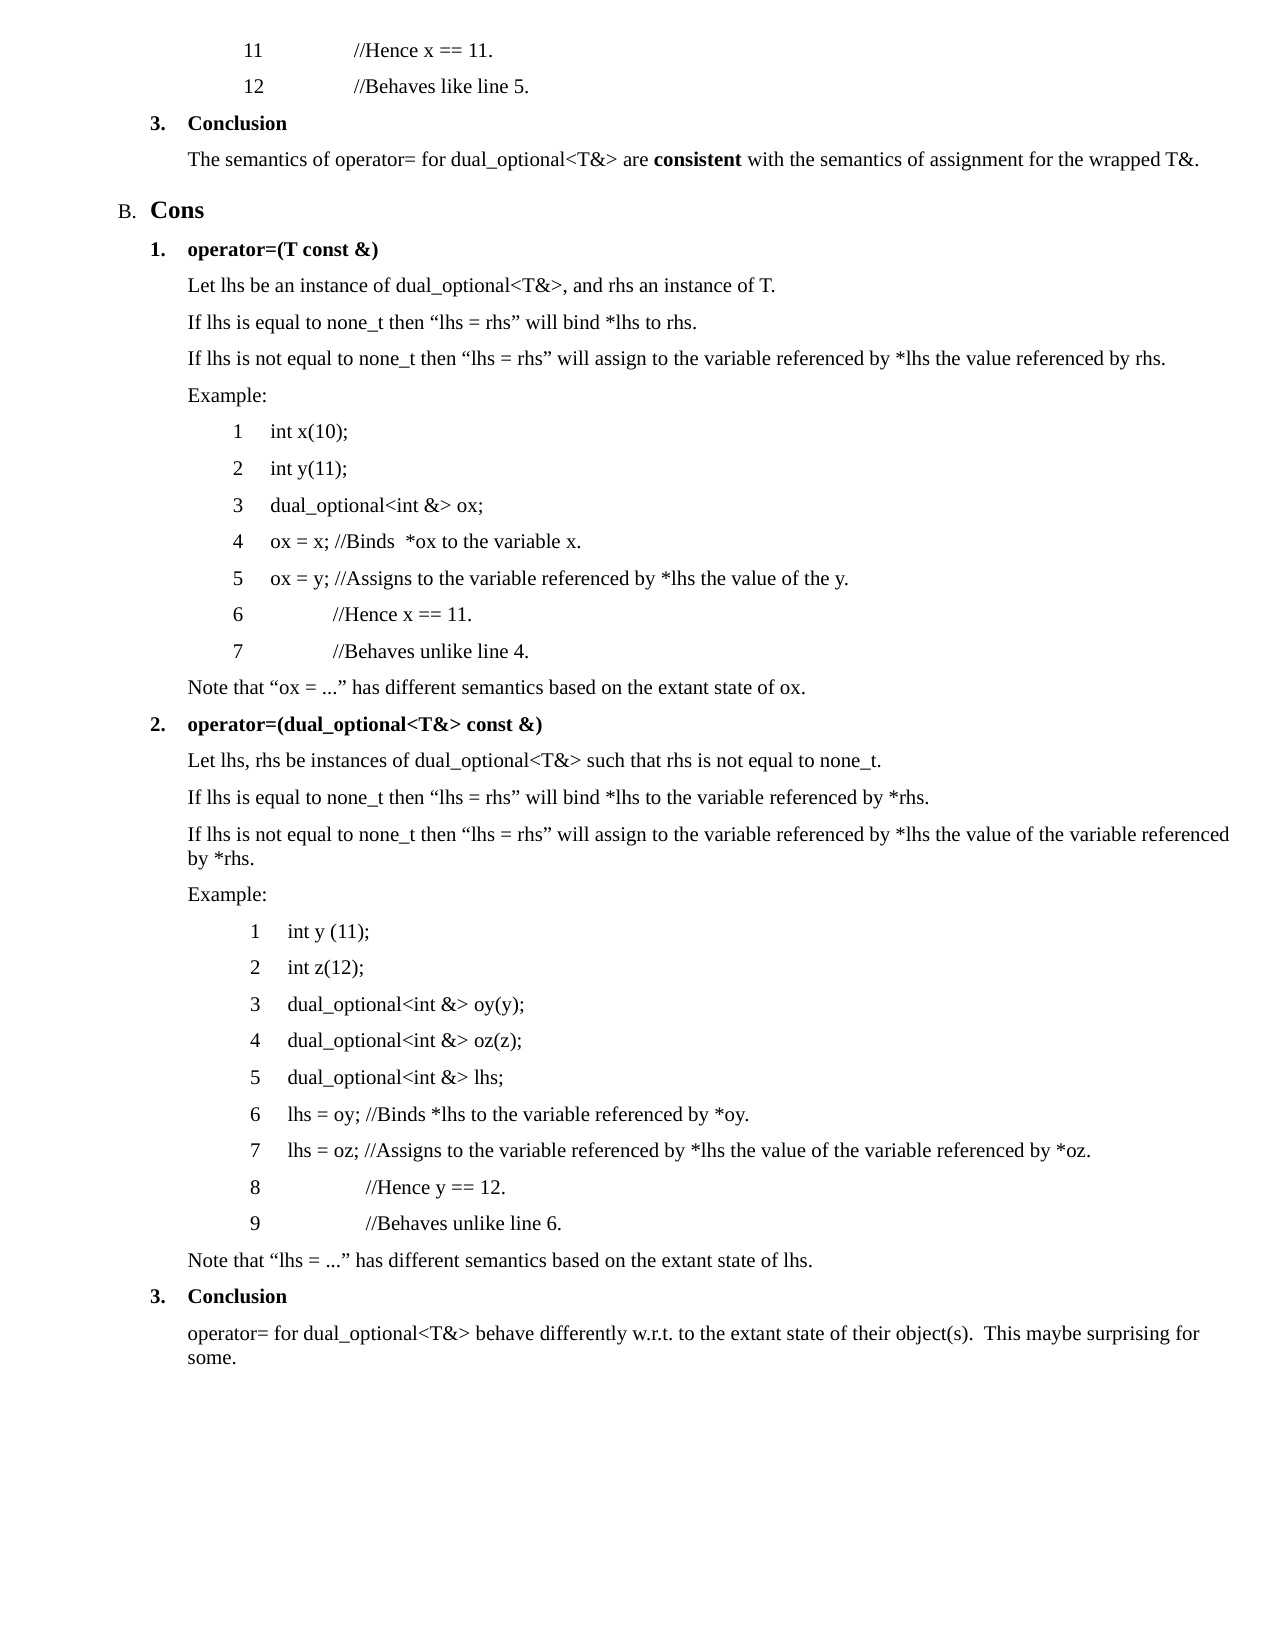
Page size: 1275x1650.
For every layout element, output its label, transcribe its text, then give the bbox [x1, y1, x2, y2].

list If lhs is not equal to none_t then “lhs = rhs” will assign to the variable referenced by *lhs the value referenced by rhs. [150, 346, 1237, 370]
list int y(11); [233, 456, 1237, 480]
list ox = y; //Assigns to the variable referenced by *lhs the value of the y. [233, 566, 1237, 590]
list //Behaves like line 5. [243, 74, 1237, 98]
list Note that “ox = ...” has different semantics based on the extant state of ox. [150, 675, 1237, 699]
list int z(12); [250, 955, 1237, 979]
list operator= for dual_optional<T&> behave differently w.r.t. to the extant state of their object(s). This maybe surprising for some. [150, 1321, 1237, 1369]
list operator=(dual_optional<T&> const &) [150, 712, 1237, 736]
list If lhs is equal to none_t then “lhs = rhs” will bind *lhs to rhs. [150, 310, 1237, 334]
list //Hence x == 11. [233, 602, 1237, 626]
list //Hence y == 12. [250, 1175, 1237, 1199]
list Example: [150, 882, 1237, 906]
list Conclusion [150, 1284, 1237, 1308]
list int y (11); [250, 919, 1237, 943]
list If lhs is equal to none_t then “lhs = rhs” will bind *lhs to the variable referenced by *rhs. [150, 785, 1237, 809]
list dual_optional<int &> oy(y); [250, 992, 1237, 1016]
list //Behaves unlike line 6. [250, 1211, 1237, 1235]
list operator=(T const &) [150, 237, 1237, 261]
list If lhs is not equal to none_t then “lhs = rhs” will assign to the variable referenced by *lhs the value of the variable referenced by *rhs. [150, 822, 1237, 870]
list lhs = oz; //Assigns to the variable referenced by *lhs the value of the variable referenced by *oz. [250, 1138, 1237, 1162]
list lhs = oy; //Binds *lhs to the variable referenced by *oy. [250, 1102, 1237, 1126]
list Let lhs be an instance of dual_optional<T&>, and rhs an instance of T. [150, 273, 1237, 297]
list //Hence x == 11. [243, 37, 1237, 62]
list Example: [150, 383, 1237, 407]
list The semantics of operator= for dual_optional<T&> are consistent with the semantics of assignment for the wrapped T&. [150, 147, 1237, 171]
list ox = x; //Binds *ox to the variable x. [233, 529, 1237, 553]
list Let lhs, rhs be instances of dual_optional<T&> such that rhs is not equal to none_t. [150, 748, 1237, 772]
list Note that “lhs = ...” has different semantics based on the extant state of lhs. [150, 1248, 1237, 1272]
list dual_optional<int &> lhs; [250, 1065, 1237, 1089]
list int x(10); [233, 419, 1237, 443]
list dual_optional<int &> ox; [233, 492, 1237, 517]
list dual_optional<int &> oz(z); [250, 1028, 1237, 1052]
list //Behaves unlike line 4. [233, 639, 1237, 663]
list Cons [112, 195, 1237, 224]
list Conclusion [150, 111, 1237, 135]
